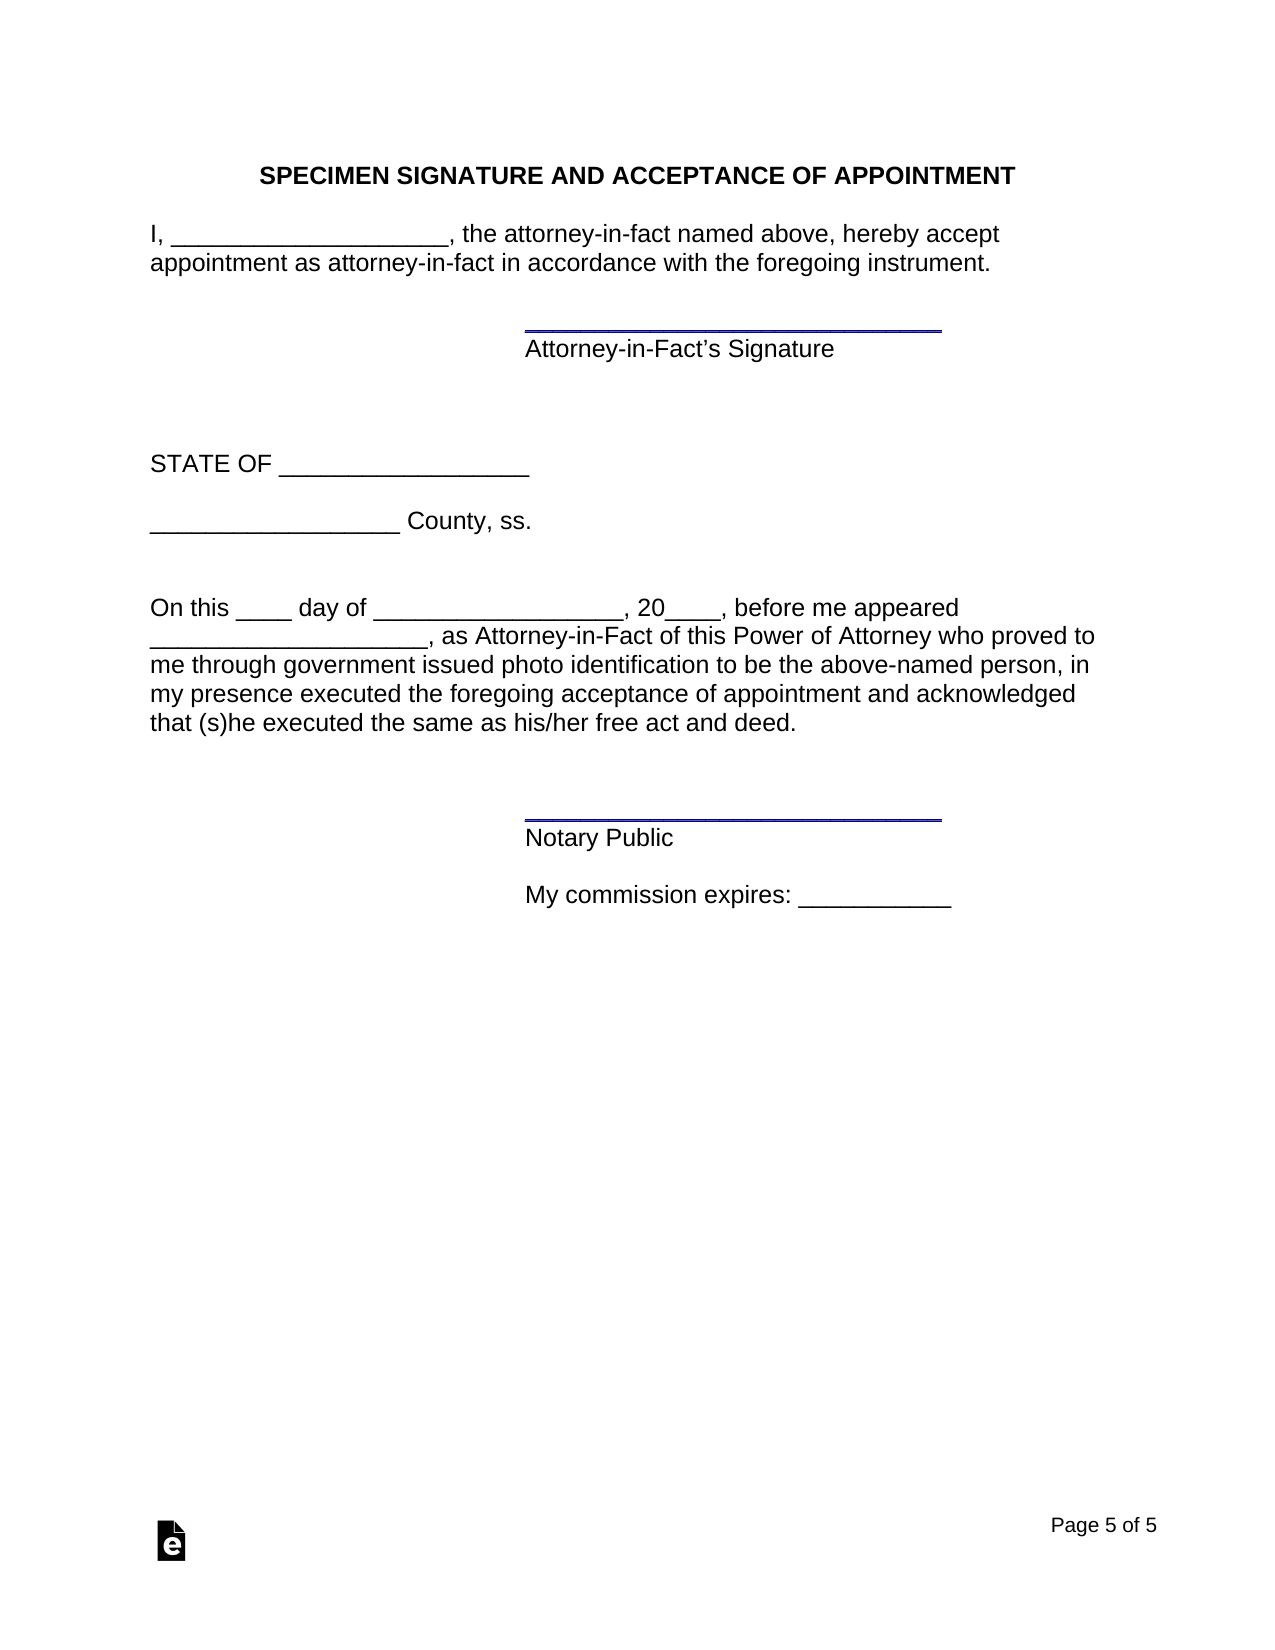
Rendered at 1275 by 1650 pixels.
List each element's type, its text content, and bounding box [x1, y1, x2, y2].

text appointment as attorney-in-fact in accordance with the foregoing instrument. [150, 247, 1125, 276]
text SPECIMEN SIGNATURE AND ACCEPTANCE OF APPOINTMENT [150, 161, 1125, 190]
text On this ____ day of __________________, 20____, before me appeared ____________________, as Attorney-in-Fact of this Power of Attorney who proved to me through government issued photo identification to be the above-named person, in my presence executed the foregoing acceptance of appointment and acknowledged that (s)he executed the same as his/her free act and deed. [150, 592, 1125, 736]
text ______________________________ [450, 305, 1125, 334]
text __________________ County, ss. [150, 506, 1125, 535]
text ______________________________ [450, 794, 1125, 822]
text STATE OF __________________ [150, 449, 1125, 477]
text I, ____________________, the attorney-in-fact named above, hereby accept [150, 219, 1125, 247]
text Attorney-in-Fact’s Signature [150, 334, 1125, 362]
text Notary Public [150, 822, 1125, 851]
text My commission expires: ___________ [450, 880, 1125, 909]
